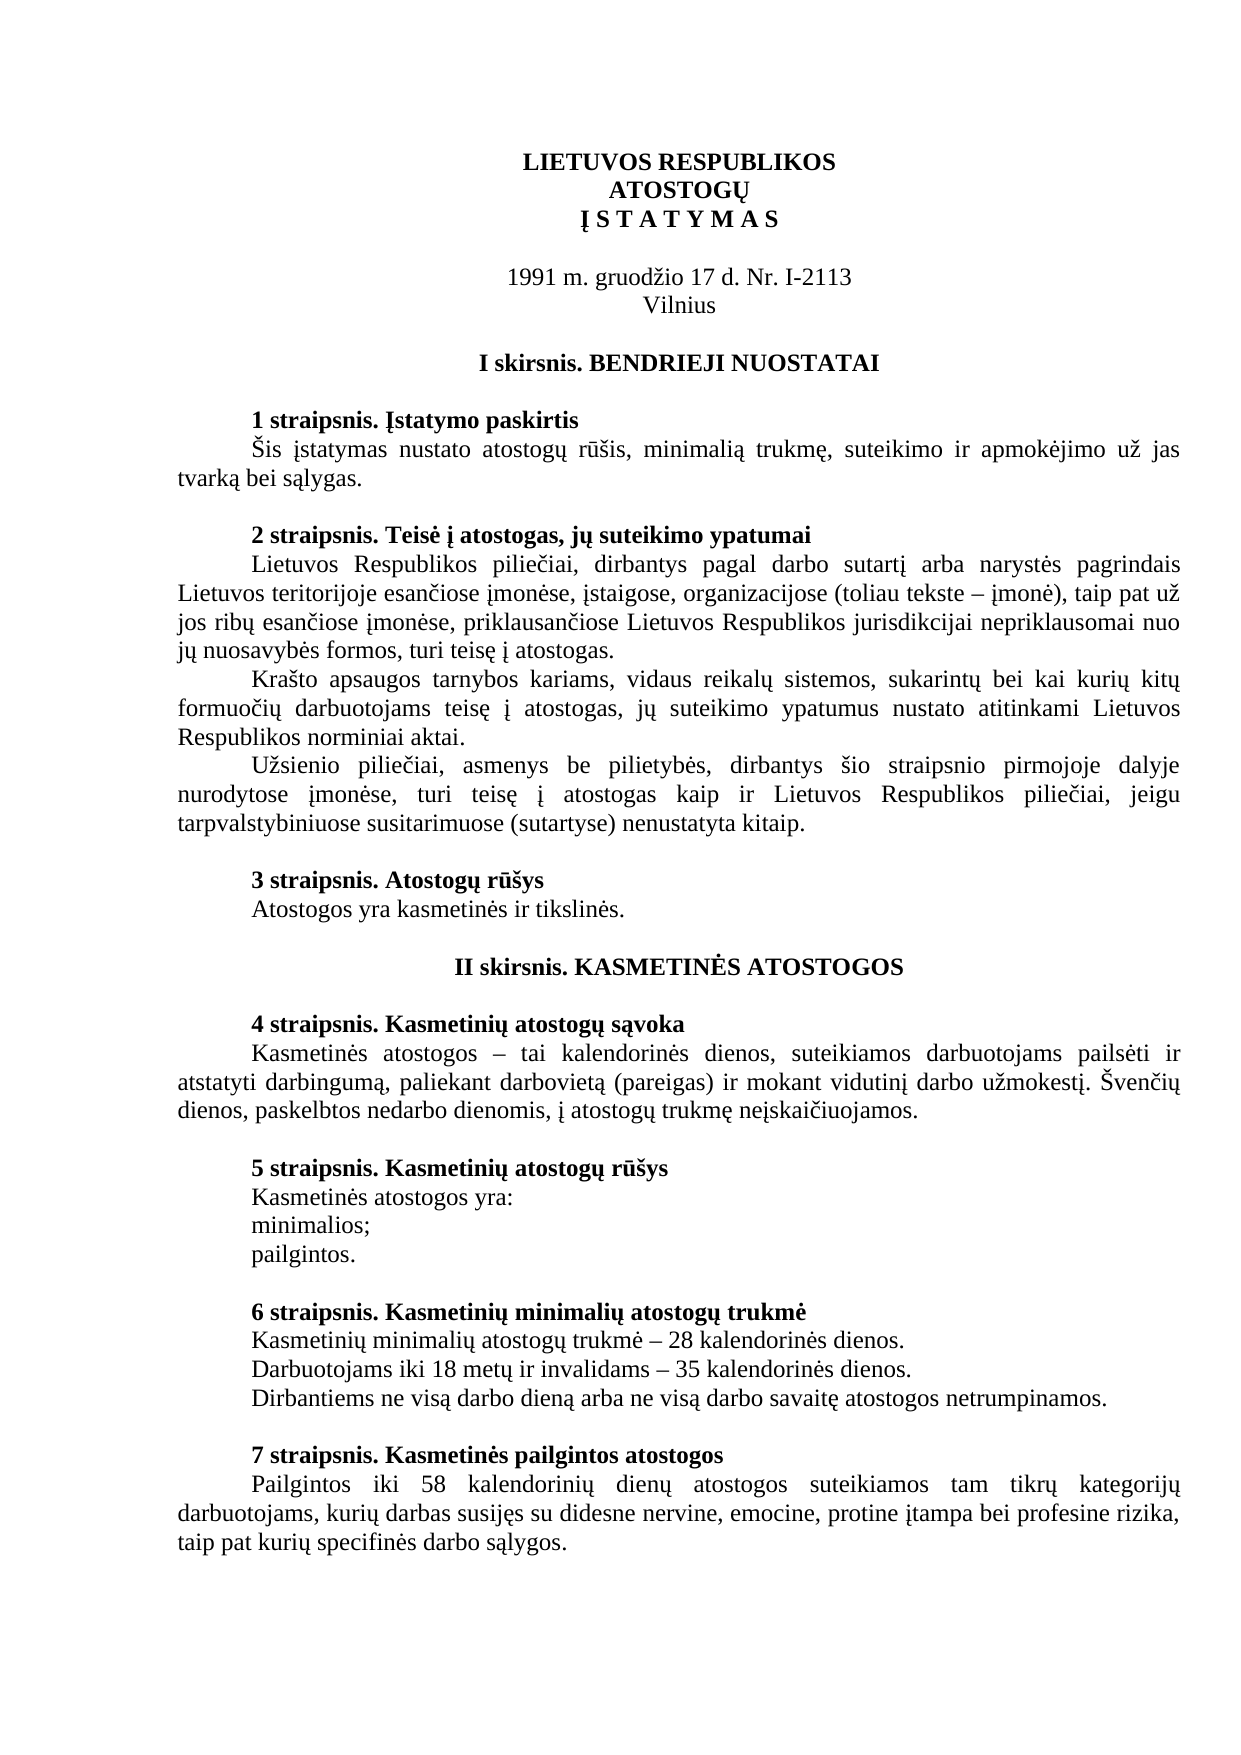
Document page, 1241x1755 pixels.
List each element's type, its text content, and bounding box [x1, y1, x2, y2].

text Šis įstatymas nustato atostogų rūšis, minimalią trukmę, suteikimo ir apmokėjimo už jas tvarką bei sąlygas. [177, 434, 1181, 492]
text Kasmetinės atostogos – tai kalendorinės dienos, suteikiamos darbuotojams pailsėti ir atstatyti darbingumą, paliekant darbovietą (pareigas) ir mokant vidutinį darbo užmokestį. Švenčių dienos, paskelbtos nedarbo dienomis, į atostogų trukmę neįskaičiuojamos. [177, 1038, 1181, 1124]
text Lietuvos Respublikos piliečiai, dirbantys pagal darbo sutartį arba narystės pagrindais Lietuvos teritorijoje esančiose įmonėse, įstaigose, organizacijose (toliau tekste – įmonė), taip pat už jos ribų esančiose įmonėse, priklausančiose Lietuvos Respublikos jurisdikcijai nepriklausomai nuo jų nuosavybės formos, turi teisę į atostogas. [177, 549, 1181, 664]
text Užsienio piliečiai, asmenys be pilietybės, dirbantys šio straipsnio pirmojoje dalyje nurodytose įmonėse, turi teisę į atostogas kaip ir Lietuvos Respublikos piliečiai, jeigu tarpvalstybiniuose susitarimuose (sutartyse) nenustatyta kitaip. [177, 751, 1181, 837]
text 2 straipsnis. Teisė į atostogas, jų suteikimo ypatumai [177, 521, 1181, 549]
text minimalios; [177, 1211, 1181, 1239]
text pailgintos. [177, 1239, 1181, 1268]
text Krašto apsaugos tarnybos kariams, vidaus reikalų sistemos, sukarintų bei kai kurių kitų formuočių darbuotojams teisę į atostogas, jų suteikimo ypatumus nustato atitinkami Lietuvos Respublikos norminiai aktai. [177, 664, 1181, 751]
text Dirbantiems ne visą darbo dieną arba ne visą darbo savaitę atostogos netrumpinamos. [177, 1383, 1181, 1412]
text 7 straipsnis. Kasmetinės pailgintos atostogos [177, 1441, 1181, 1469]
text II skirsnis. KASMETINĖS ATOSTOGOS [177, 952, 1181, 981]
text LIETUVOS RESPUBLIKOS [177, 147, 1181, 176]
text 6 straipsnis. Kasmetinių minimalių atostogų trukmė [177, 1297, 1181, 1326]
text 3 straipsnis. Atostogų rūšys [177, 866, 1181, 894]
text Kasmetinių minimalių atostogų trukmė – 28 kalendorinės dienos. [177, 1326, 1181, 1354]
text Atostogos yra kasmetinės ir tikslinės. [177, 894, 1181, 923]
text Pailgintos iki 58 kalendorinių dienų atostogos suteikiamos tam tikrų kategorijų darbuotojams, kurių darbas susijęs su didesne nervine, emocine, protine įtampa bei profesine rizika, taip pat kurių specifinės darbo sąlygos. [177, 1469, 1181, 1556]
text 1991 m. gruodžio 17 d. Nr. I-2113 [177, 262, 1181, 291]
text 5 straipsnis. Kasmetinių atostogų rūšys [177, 1153, 1181, 1182]
text ATOSTOGŲ [177, 176, 1181, 204]
text Vilnius [177, 291, 1181, 319]
text Kasmetinės atostogos yra: [177, 1182, 1181, 1211]
text 4 straipsnis. Kasmetinių atostogų sąvoka [177, 1009, 1181, 1038]
text Darbuotojams iki 18 metų ir invalidams – 35 kalendorinės dienos. [177, 1354, 1181, 1383]
text I skirsnis. BENDRIEJI NUOSTATAI [177, 348, 1181, 377]
text Į S T A T Y M A S [177, 204, 1181, 233]
text 1 straipsnis. Įstatymo paskirtis [177, 406, 1181, 434]
